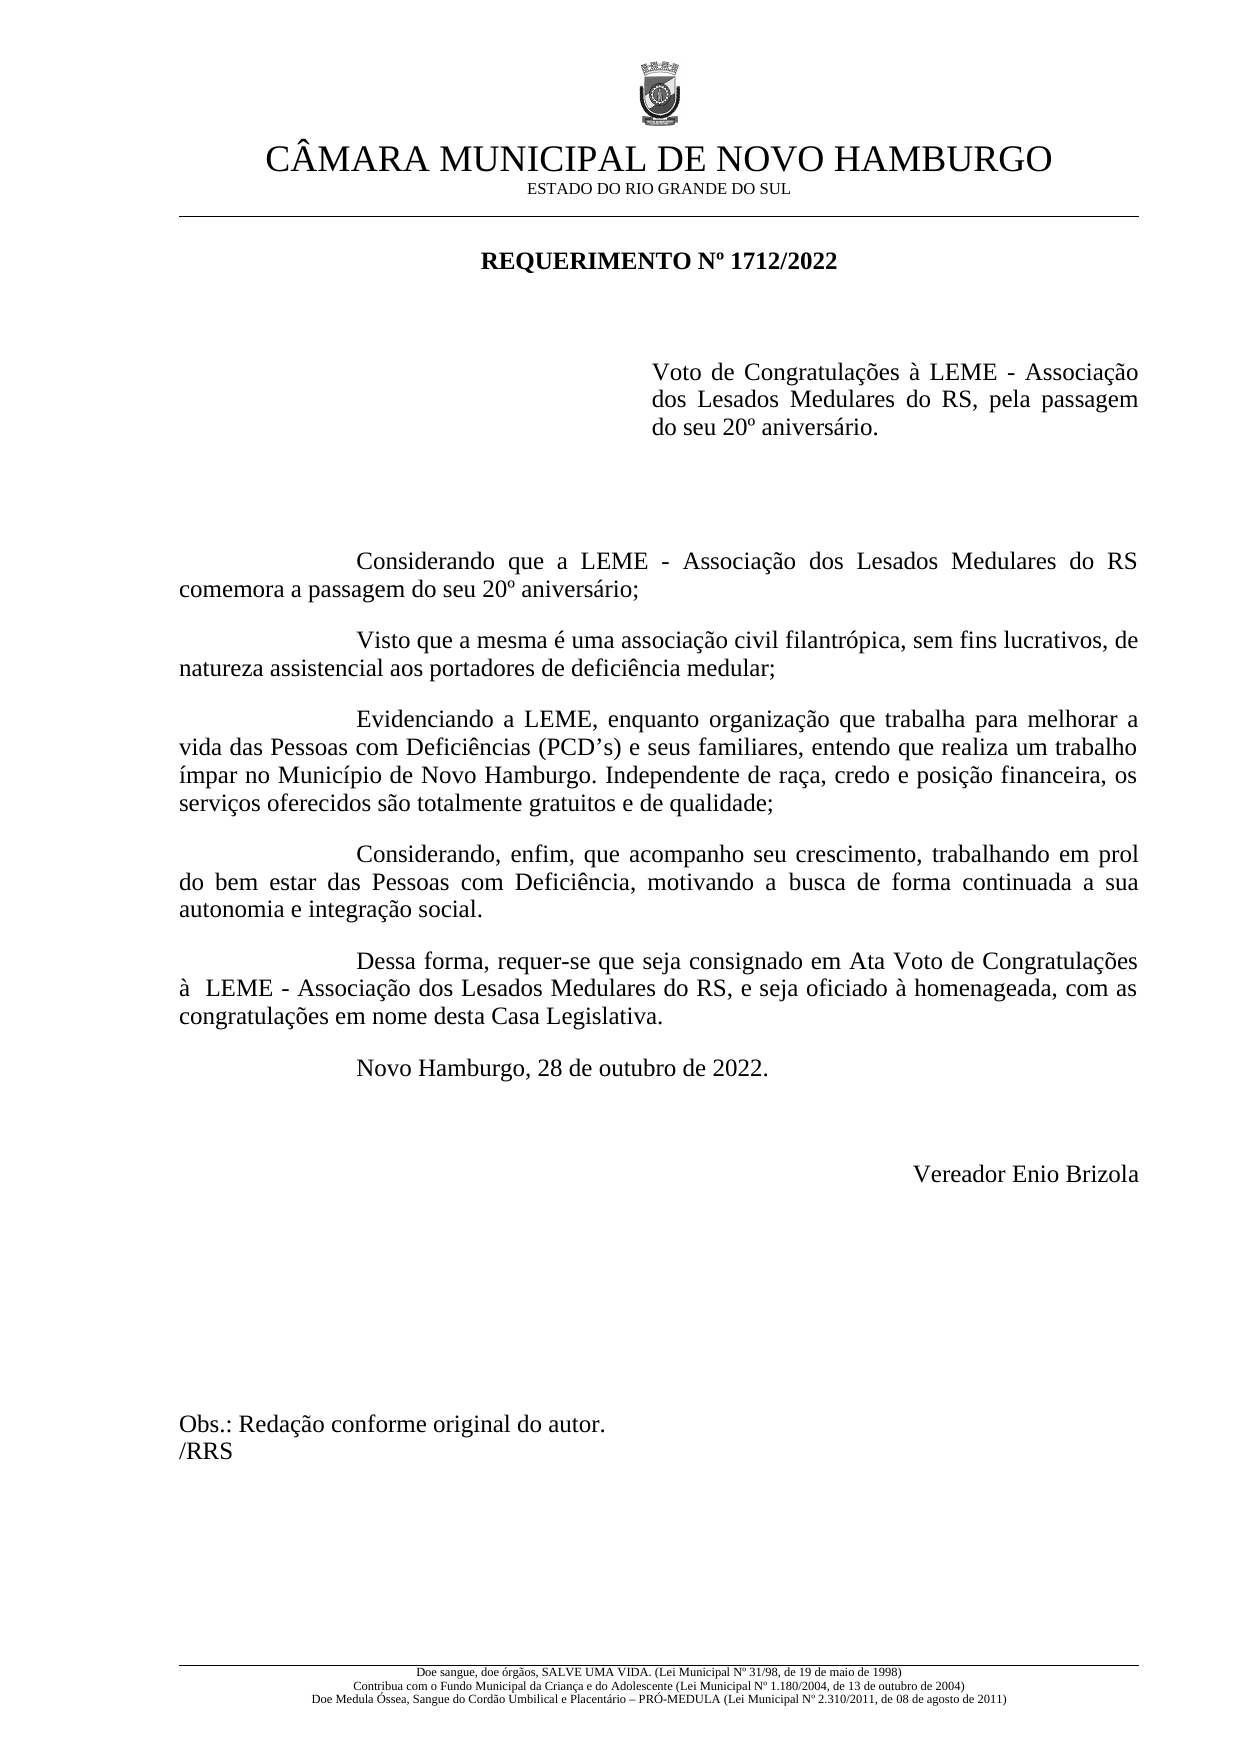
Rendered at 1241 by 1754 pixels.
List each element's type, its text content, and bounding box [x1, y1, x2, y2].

text /RRS [179, 1437, 1139, 1465]
text Voto de Congratulações à LEME - Associação dos Lesados Medulares do RS, pela passagem do seu 20º aniversário. [652, 358, 1139, 441]
text REQUERIMENTO Nº 1712/2022 [179, 247, 1139, 274]
text Evidenciando a LEME, enquanto organização que trabalha para melhorar a vida das Pessoas com Deficiências (PCD’s) e seus familiares, entendo que realiza um trabalho ímpar no Município de Novo Hamburgo. Independente de raça, credo e posição financeira, os serviços oferecidos são totalmente gratuitos e de qualidade; [179, 706, 1139, 816]
text Considerando que a LEME - Associação dos Lesados Medulares do RS comemora a passagem do seu 20º aniversário; [179, 547, 1139, 603]
text Obs.: Redação conforme original do autor. [179, 1410, 1139, 1437]
text Vereador Enio Brizola [179, 1160, 1139, 1188]
text Dessa forma, requer-se que seja consignado em Ata Voto de Congratulações à LEME - Associação dos Lesados Medulares do RS, e seja oficiado à homenageada, com as congratulações em nome desta Casa Legislativa. [179, 947, 1139, 1030]
text Novo Hamburgo, 28 de outubro de 2022. [179, 1054, 1139, 1081]
text Considerando, enfim, que acompanho seu crescimento, trabalhando em prol do bem estar das Pessoas com Deficiência, motivando a busca de forma continuada a sua autonomia e integração social. [179, 840, 1139, 923]
text Visto que a mesma é uma associação civil filantrópica, sem fins lucrativos, de natureza assistencial aos portadores de deficiência medular; [179, 627, 1139, 682]
